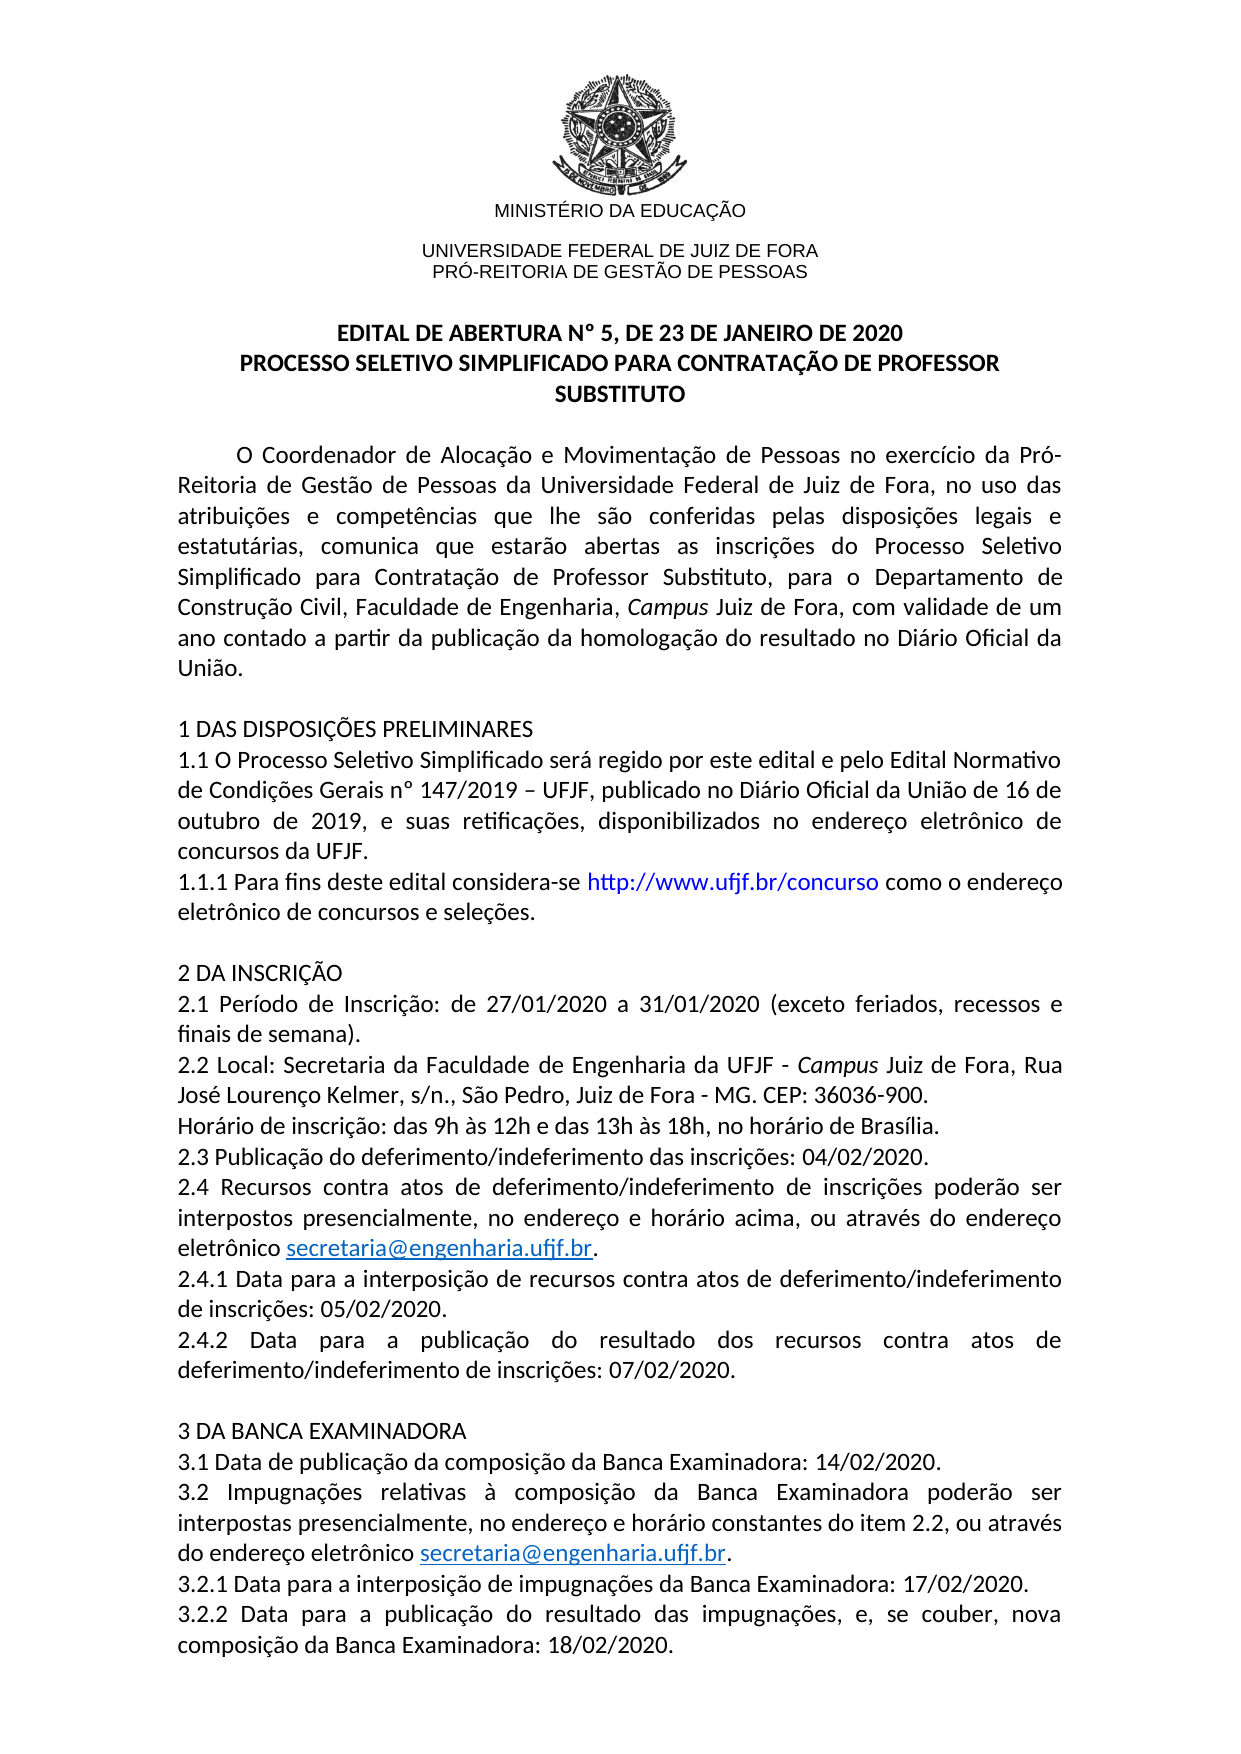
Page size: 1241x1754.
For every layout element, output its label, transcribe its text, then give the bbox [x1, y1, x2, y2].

text 2.1 Período de Inscrição: de 27/01/2020 a 31/01/2020 (exceto feriados, recessos e finais de semana). [177, 988, 1063, 1049]
text 3.1 Data de publicação da composição da Banca Examinadora: 14/02/2020. [177, 1446, 1063, 1476]
text 3.2.2 Data para a publicação do resultado das impugnações, e, se couber, nova composição da Banca Examinadora: 18/02/2020. [177, 1598, 1063, 1659]
text 1.1 O Processo Seletivo Simplificado será regido por este edital e pelo Edital Normativo de Condições Gerais nº 147/2019 – UFJF, publicado no Diário Oficial da União de 16 de outubro de 2019, e suas retificações, disponibilizados no endereço eletrônico de concursos da UFJF. [177, 744, 1063, 866]
text 1.1.1 Para fins deste edital considera-se http://www.ufjf.br/concurso como o endereço eletrônico de concursos e seleções. [177, 866, 1063, 927]
text PROCESSO SELETIVO SIMPLIFICADO PARA CONTRATAÇÃO DE PROFESSOR SUBSTITUTO [177, 347, 1063, 408]
text 1 DAS DISPOSIÇÕES PRELIMINARES [177, 713, 1063, 744]
text 2.3 Publicação do deferimento/indeferimento das inscrições: 04/02/2020. [177, 1141, 1063, 1171]
text 3.2 Impugnações relativas à composição da Banca Examinadora poderão ser interpostas presencialmente, no endereço e horário constantes do item 2.2, ou através do endereço eletrônico secretaria@engenharia.ufjf.br. [177, 1476, 1063, 1568]
text 3 DA BANCA EXAMINADORA [177, 1415, 1063, 1446]
text EDITAL DE ABERTURA Nº 5, DE 23 DE JANEIRO DE 2020 [177, 317, 1063, 347]
text 2.2 Local: Secretaria da Faculdade de Engenharia da UFJF - Campus Juiz de Fora, Rua José Lourenço Kelmer, s/n., São Pedro, Juiz de Fora - MG. CEP: 36036-900. [177, 1049, 1063, 1110]
text 3.2.1 Data para a interposição de impugnações da Banca Examinadora: 17/02/2020. [177, 1568, 1063, 1598]
text O Coordenador de Alocação e Movimentação de Pessoas no exercício da Pró-Reitoria de Gestão de Pessoas da Universidade Federal de Juiz de Fora, no uso das atribuições e competências que lhe são conferidas pelas disposições legais e estatutárias, comunica que estarão abertas as inscrições do Processo Seletivo Simplificado para Contratação de Professor Substituto, para o Departamento de Construção Civil, Faculdade de Engenharia, Campus Juiz de Fora, com validade de um ano contado a partir da publicação da homologação do resultado no Diário Oficial da União. [177, 439, 1063, 683]
text 2 DA INSCRIÇÃO [177, 958, 1063, 988]
text Horário de inscrição: das 9h às 12h e das 13h às 18h, no horário de Brasília. [177, 1110, 1063, 1141]
text 2.4 Recursos contra atos de deferimento/indeferimento de inscrições poderão ser interpostos presencialmente, no endereço e horário acima, ou através do endereço eletrônico secretaria@engenharia.ufjf.br. [177, 1171, 1063, 1263]
text 2.4.2 Data para a publicação do resultado dos recursos contra atos de deferimento/indeferimento de inscrições: 07/02/2020. [177, 1324, 1063, 1385]
text 2.4.1 Data para a interposição de recursos contra atos de deferimento/indeferimento de inscrições: 05/02/2020. [177, 1263, 1063, 1324]
